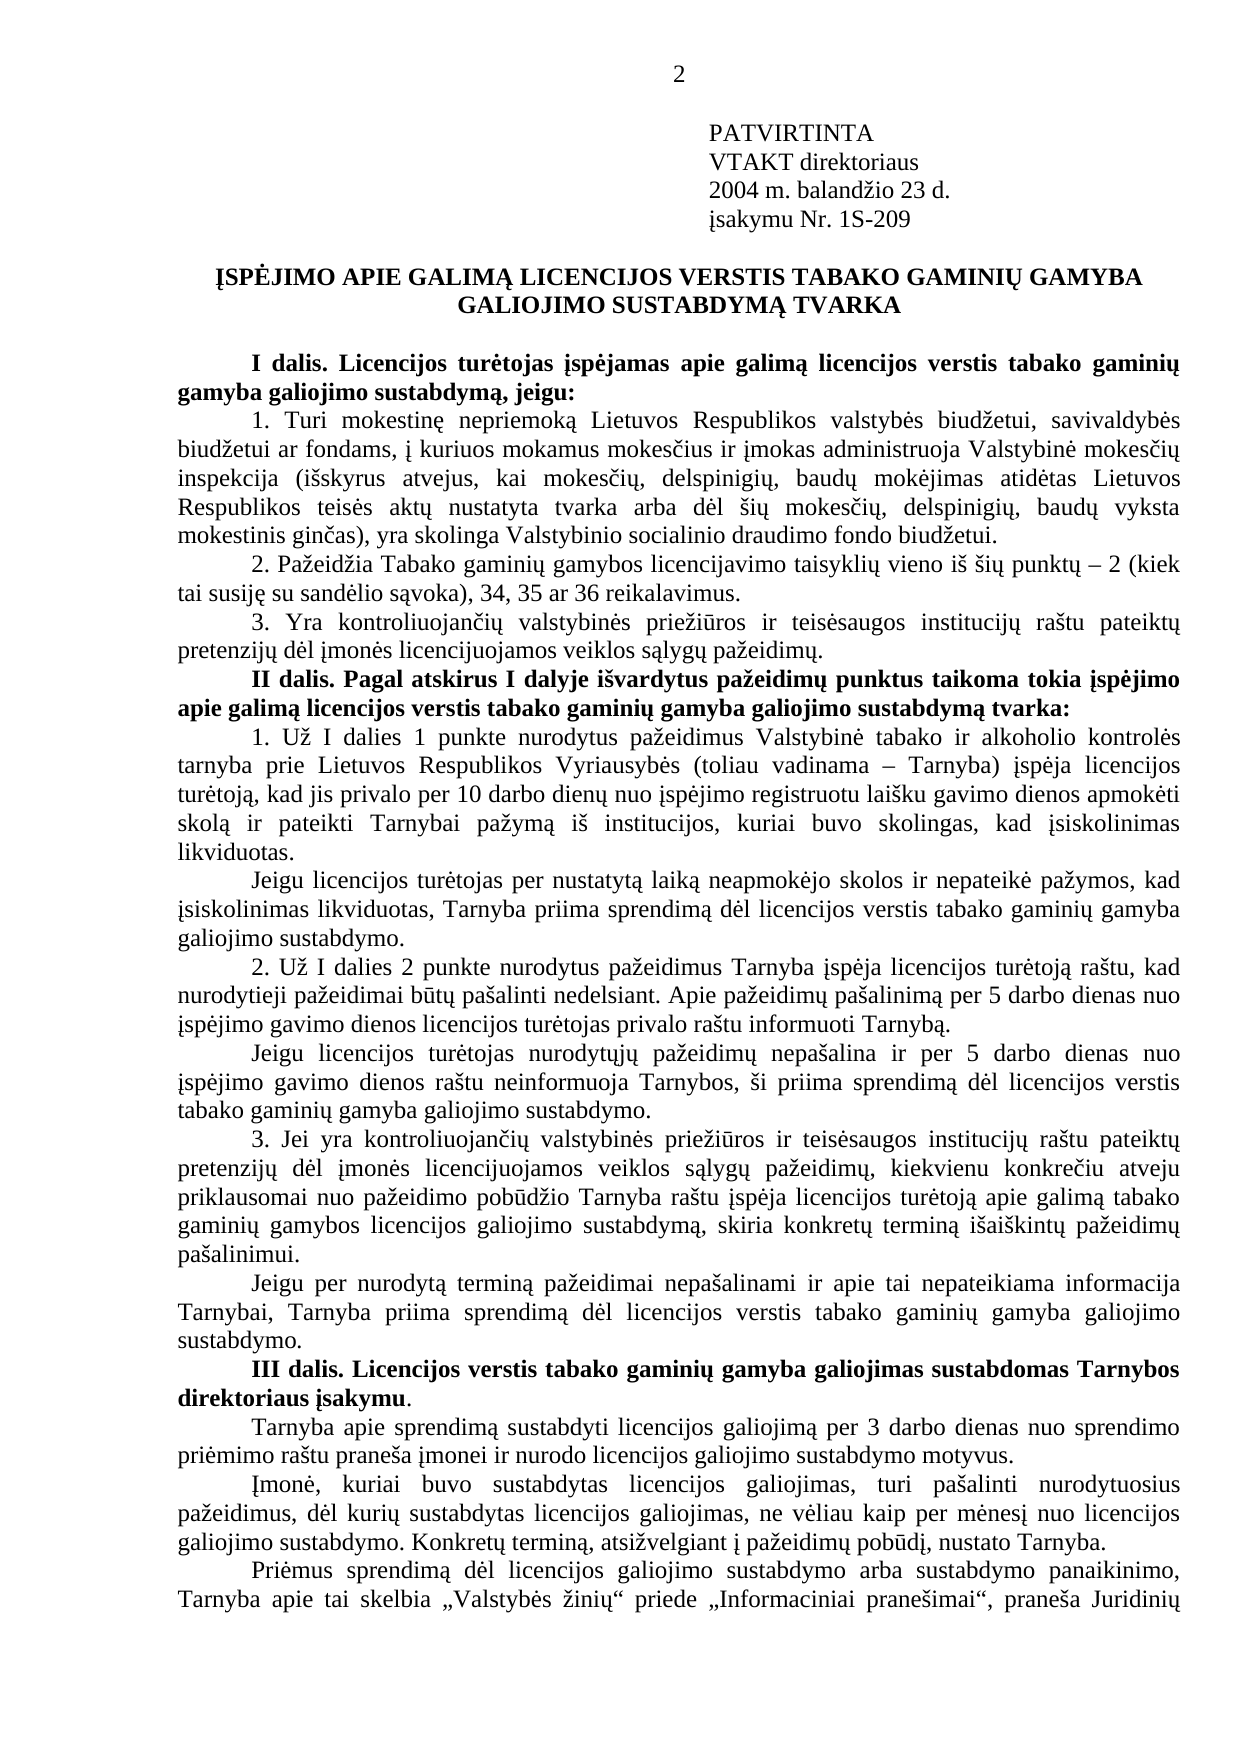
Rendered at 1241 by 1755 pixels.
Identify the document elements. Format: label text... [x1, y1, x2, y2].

text II dalis. Pagal atskirus I dalyje išvardytus pažeidimų punktus taikoma tokia įspėjimo apie galimą licencijos verstis tabako gaminių gamyba galiojimo sustabdymą tvarka: [177, 664, 1181, 722]
text Jeigu per nurodytą terminą pažeidimai nepašalinami ir apie tai nepateikiama informacija Tarnybai, Tarnyba priima sprendimą dėl licencijos verstis tabako gaminių gamyba galiojimo sustabdymo. [177, 1268, 1181, 1354]
text įsakymu Nr. 1S-209 [177, 204, 1181, 233]
text III dalis. Licencijos verstis tabako gaminių gamyba galiojimas sustabdomas Tarnybos direktoriaus įsakymu. [177, 1354, 1181, 1412]
text PATVIRTINTA [177, 118, 1181, 147]
text 3. Jei yra kontroliuojančių valstybinės priežiūros ir teisėsaugos institucijų raštu pateiktų pretenzijų dėl įmonės licencijuojamos veiklos sąlygų pažeidimų, kiekvienu konkrečiu atveju priklausomai nuo pažeidimo pobūdžio Tarnyba raštu įspėja licencijos turėtoją apie galimą tabako gaminių gamybos licencijos galiojimo sustabdymą, skiria konkretų terminą išaiškintų pažeidimų pašalinimui. [177, 1124, 1181, 1268]
text 1. Turi mokestinę nepriemoką Lietuvos Respublikos valstybės biudžetui, savivaldybės biudžetui ar fondams, į kuriuos mokamus mokesčius ir įmokas administruoja Valstybinė mokesčių inspekcija (išskyrus atvejus, kai mokesčių, delspinigių, baudų mokėjimas atidėtas Lietuvos Respublikos teisės aktų nustatyta tvarka arba dėl šių mokesčių, delspinigių, baudų vyksta mokestinis ginčas), yra skolinga Valstybinio socialinio draudimo fondo biudžetui. [177, 406, 1181, 549]
text VTAKT direktoriaus [177, 147, 1181, 176]
text Jeigu licencijos turėtojas nurodytųjų pažeidimų nepašalina ir per 5 darbo dienas nuo įspėjimo gavimo dienos raštu neinformuoja Tarnybos, ši priima sprendimą dėl licencijos verstis tabako gaminių gamyba galiojimo sustabdymo. [177, 1038, 1181, 1124]
text ĮSPĖJIMO APIE GALIMĄ LICENCIJOS VERSTIS TABAKO GAMINIŲ GAMYBA GALIOJIMO SUSTABDYMĄ TVARKA [177, 262, 1181, 319]
text Įmonė, kuriai buvo sustabdytas licencijos galiojimas, turi pašalinti nurodytuosius pažeidimus, dėl kurių sustabdytas licencijos galiojimas, ne vėliau kaip per mėnesį nuo licencijos galiojimo sustabdymo. Konkretų terminą, atsižvelgiant į pažeidimų pobūdį, nustato Tarnyba. [177, 1469, 1181, 1556]
text Jeigu licencijos turėtojas per nustatytą laiką neapmokėjo skolos ir nepateikė pažymos, kad įsiskolinimas likviduotas, Tarnyba priima sprendimą dėl licencijos verstis tabako gaminių gamyba galiojimo sustabdymo. [177, 866, 1181, 952]
text Tarnyba apie sprendimą sustabdyti licencijos galiojimą per 3 darbo dienas nuo sprendimo priėmimo raštu praneša įmonei ir nurodo licencijos galiojimo sustabdymo motyvus. [177, 1412, 1181, 1469]
text 3. Yra kontroliuojančių valstybinės priežiūros ir teisėsaugos institucijų raštu pateiktų pretenzijų dėl įmonės licencijuojamos veiklos sąlygų pažeidimų. [177, 607, 1181, 664]
text 2004 m. balandžio 23 d. [177, 176, 1181, 204]
text 2. Už I dalies 2 punkte nurodytus pažeidimus Tarnyba įspėja licencijos turėtoją raštu, kad nurodytieji pažeidimai būtų pašalinti nedelsiant. Apie pažeidimų pašalinimą per 5 darbo dienas nuo įspėjimo gavimo dienos licencijos turėtojas privalo raštu informuoti Tarnybą. [177, 952, 1181, 1038]
text 1. Už I dalies 1 punkte nurodytus pažeidimus Valstybinė tabako ir alkoholio kontrolės tarnyba prie Lietuvos Respublikos Vyriausybės (toliau vadinama – Tarnyba) įspėja licencijos turėtoją, kad jis privalo per 10 darbo dienų nuo įspėjimo registruotu laišku gavimo dienos apmokėti skolą ir pateikti Tarnybai pažymą iš institucijos, kuriai buvo skolingas, kad įsiskolinimas likviduotas. [177, 722, 1181, 866]
text Priėmus sprendimą dėl licencijos galiojimo sustabdymo arba sustabdymo panaikinimo, Tarnyba apie tai skelbia „Valstybės žinių“ priede „Informaciniai pranešimai“, praneša Juridinių [177, 1556, 1181, 1613]
text I dalis. Licencijos turėtojas įspėjamas apie galimą licencijos verstis tabako gaminių gamyba galiojimo sustabdymą, jeigu: [177, 348, 1181, 406]
text 2. Pažeidžia Tabako gaminių gamybos licencijavimo taisyklių vieno iš šių punktų – 2 (kiek tai susiję su sandėlio sąvoka), 34, 35 ar 36 reikalavimus. [177, 549, 1181, 607]
